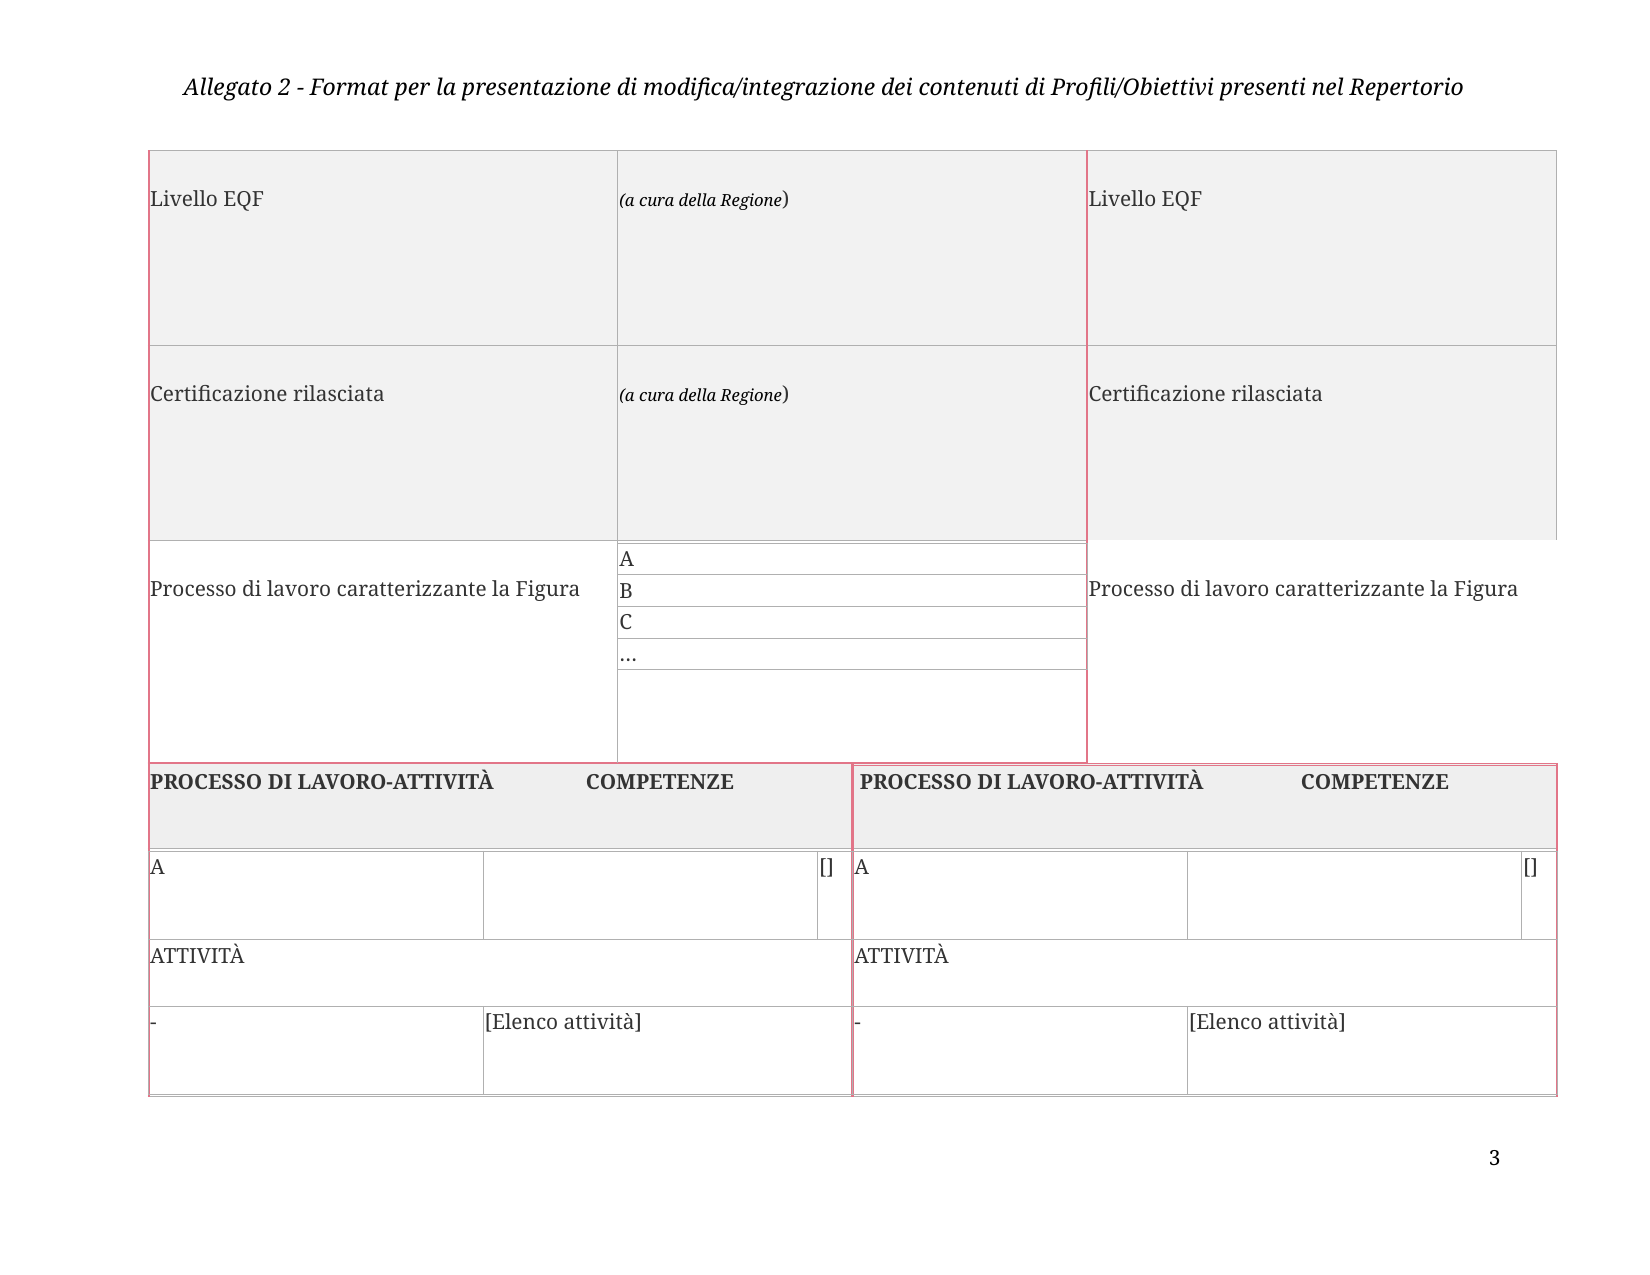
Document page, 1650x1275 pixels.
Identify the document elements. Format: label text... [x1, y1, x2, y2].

table_header [Elenco attività] [484, 1008, 776, 1036]
table_cell (a cura della Regione) [618, 151, 1086, 345]
table_cell (a cura della Regione) [618, 346, 1086, 540]
table_cell C [618, 607, 1086, 638]
table_cell ATTIVITÀ [854, 940, 1556, 1006]
table_cell [1188, 1007, 1556, 1094]
table_cell Processo di lavoro caratterizzante la Figura [1088, 540, 1556, 762]
table_cell Livello EQF [1088, 151, 1556, 345]
table_cell Certificazione rilasciata [1088, 346, 1556, 540]
table_header [484, 852, 817, 939]
table_header [] [1522, 852, 1556, 939]
table_header A [150, 852, 483, 939]
table_header [] [818, 852, 851, 939]
table_header PROCESSO DI LAVORO-ATTIVITÀ COMPETENZE [854, 766, 1556, 848]
table_cell [484, 1007, 851, 1094]
table_cell Livello EQF [150, 151, 617, 345]
table_cell [618, 670, 1086, 762]
table_cell - [854, 1007, 1187, 1094]
table_cell Processo di lavoro caratterizzante la Figura [150, 541, 617, 762]
table_cell - [150, 1007, 483, 1094]
table_header PROCESSO DI LAVORO-ATTIVITÀ COMPETENZE [150, 764, 851, 848]
table_header [1188, 852, 1521, 939]
table_cell [484, 1036, 776, 1064]
table_header A [854, 852, 1187, 939]
table_cell Certificazione rilasciata [150, 346, 617, 540]
table_cell B [618, 575, 1086, 606]
table_header [Elenco attività] [1188, 1008, 1480, 1036]
table_cell ATTIVITÀ [150, 940, 851, 1006]
table_header A [618, 544, 1086, 574]
table_cell … [618, 639, 1086, 669]
table_cell [1188, 1036, 1480, 1064]
